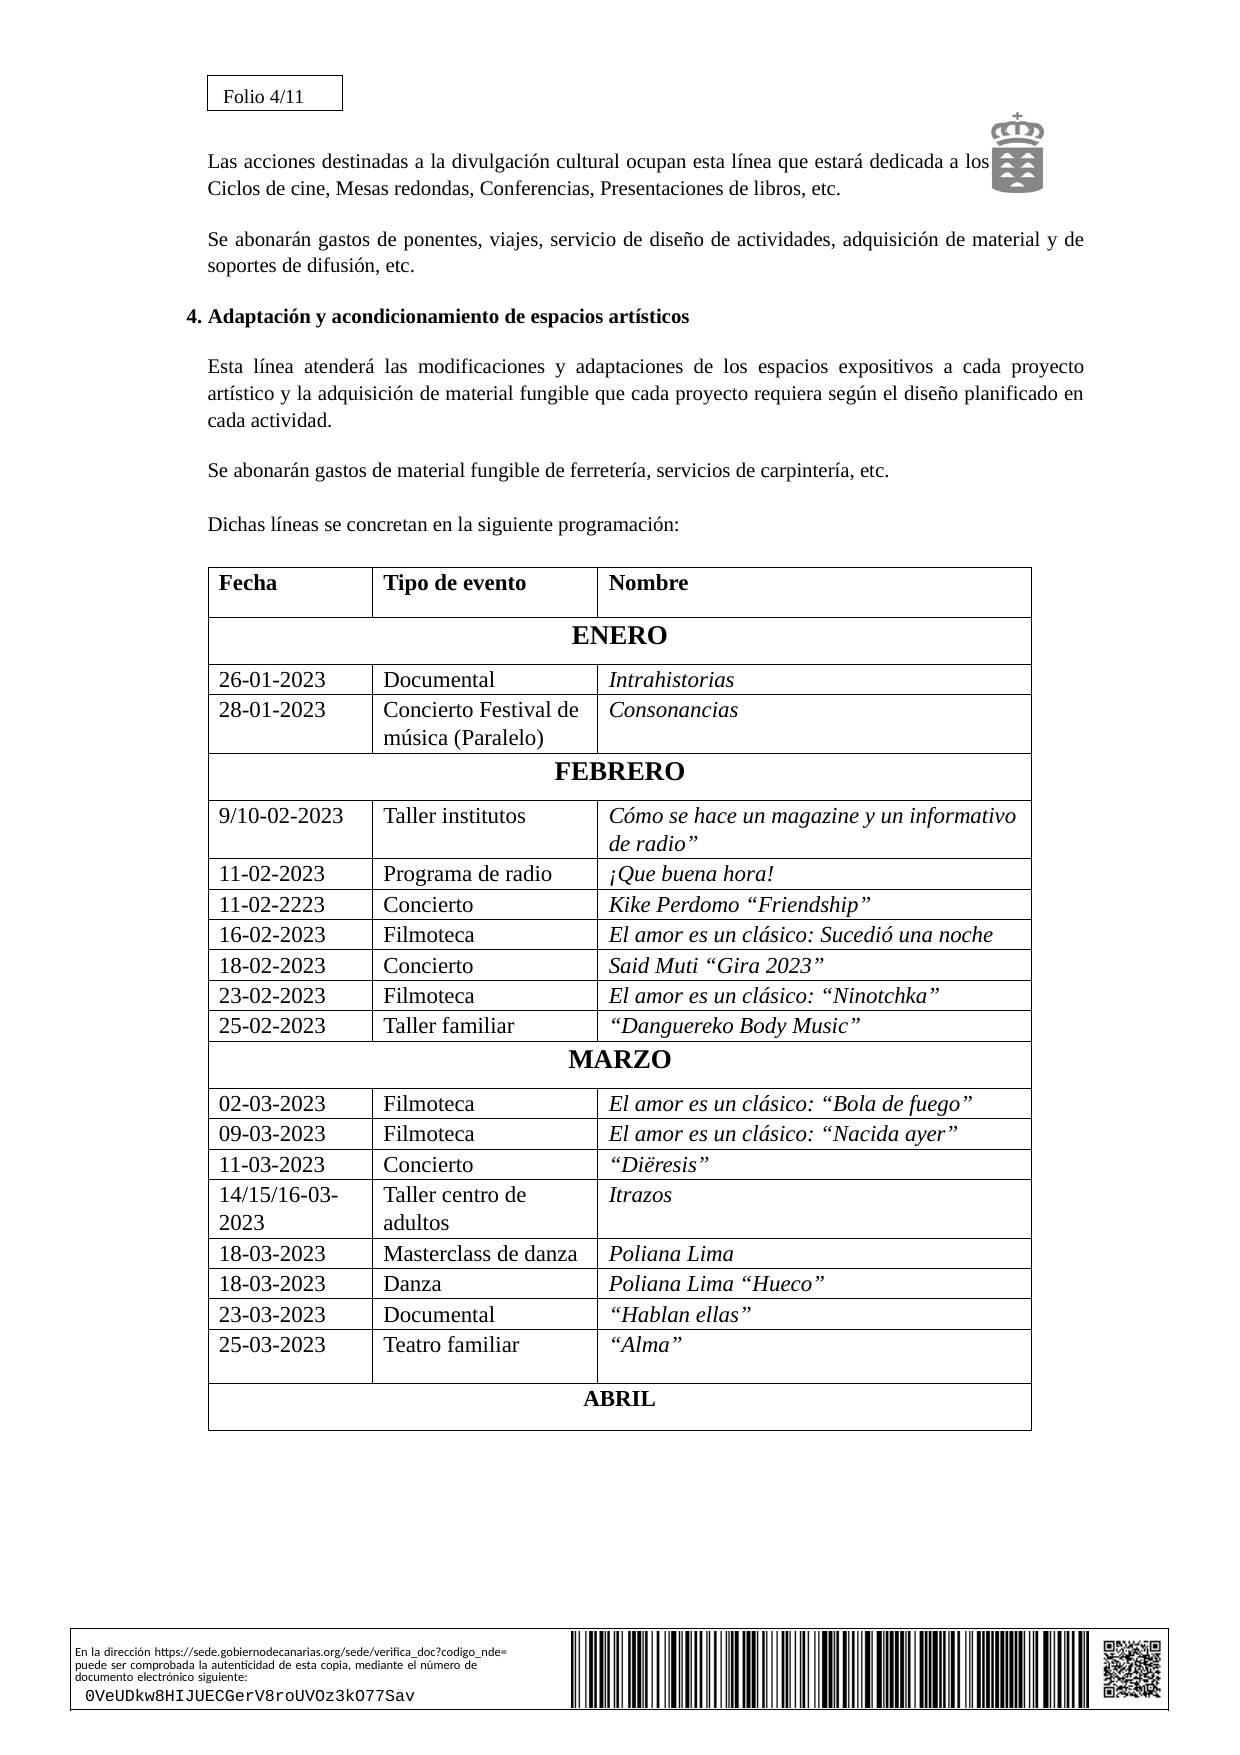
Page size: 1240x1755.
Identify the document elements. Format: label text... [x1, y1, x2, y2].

table_cell 11-02-2023 [209, 859, 372, 888]
table_cell [209, 754, 372, 800]
table_cell Taller familiar [373, 1011, 597, 1041]
table_cell ABRIL [373, 1384, 1031, 1430]
table_cell 9/10-02-2023 [209, 801, 372, 858]
table_cell El amor es un clásico: “Ninotchka” [598, 981, 1031, 1010]
list Adaptación y acondicionamiento de espacios artísticos [186, 304, 1087, 328]
table_cell Masterclass de danza [373, 1239, 597, 1268]
table_cell 18-02-2023 [209, 950, 372, 980]
table_cell Concierto [373, 890, 597, 919]
text Se abonarán gastos de ponentes, viajes, servicio de diseño de actividades, adquisición de material y de soportes de difusión, etc. [207, 226, 1086, 277]
table_cell Filmoteca [373, 920, 597, 949]
table_header Fecha [209, 568, 372, 617]
table_cell Intrahistorias [598, 665, 1031, 694]
table_cell 11-02-2223 [209, 890, 372, 919]
table_cell 25-03-2023 [209, 1330, 372, 1383]
table_cell Consonancias [598, 695, 1031, 753]
table_cell FEBRERO [373, 754, 1031, 800]
table_cell Filmoteca [373, 1089, 597, 1118]
table_cell Poliana Lima [598, 1239, 1031, 1268]
table_cell “Alma” [598, 1330, 1031, 1383]
table_cell Danza [373, 1269, 597, 1298]
table_cell Poliana Lima “Hueco” [598, 1269, 1031, 1298]
table_cell 23-02-2023 [209, 981, 372, 1010]
table_cell ¡Que buena hora! [598, 859, 1031, 888]
table_cell 28-01-2023 [209, 695, 372, 753]
text Dichas líneas se concretan en la siguiente programación: [207, 512, 1086, 536]
table_cell Itrazos [598, 1180, 1031, 1237]
table_cell Taller centro de adultos [373, 1180, 597, 1237]
table_cell “Diëresis” [598, 1150, 1031, 1179]
table_cell Concierto Festival de música (Paralelo) [373, 695, 597, 753]
table_cell 09-03-2023 [209, 1119, 372, 1148]
table_cell Concierto [373, 1150, 597, 1179]
text Las acciones destinadas a la divulgación cultural ocupan esta línea que estará dedicada a los Ciclos de cine, Mesas redondas, Conferencias, Presentaciones de libros, etc. [207, 149, 1086, 200]
table_header Nombre [598, 568, 1031, 617]
table_cell Kike Perdomo “Friendship” [598, 890, 1031, 919]
table_cell “Danguereko Body Music” [598, 1011, 1031, 1041]
table_cell 23-03-2023 [209, 1299, 372, 1329]
table_cell ENERO [373, 618, 1031, 664]
table_cell MARZO [373, 1042, 1031, 1088]
table_cell El amor es un clásico: “Nacida ayer” [598, 1119, 1031, 1148]
table_cell Concierto [373, 950, 597, 980]
table_cell Documental [373, 1299, 597, 1329]
text Se abonarán gastos de material fungible de ferretería, servicios de carpintería, etc. [207, 458, 1086, 482]
table_cell Documental [373, 665, 597, 694]
table_cell El amor es un clásico: “Bola de fuego” [598, 1089, 1031, 1118]
table_cell 16-02-2023 [209, 920, 372, 949]
table_cell [209, 618, 372, 664]
table_cell El amor es un clásico: Sucedió una noche [598, 920, 1031, 949]
table_cell Cómo se hace un magazine y un informativo de radio” [598, 801, 1031, 858]
table_cell Programa de radio [373, 859, 597, 888]
table_cell 18-03-2023 [209, 1269, 372, 1298]
table_header Tipo de evento [373, 568, 597, 617]
table_cell 02-03-2023 [209, 1089, 372, 1118]
table_cell 25-02-2023 [209, 1011, 372, 1041]
table_cell Said Muti “Gira 2023” [598, 950, 1031, 980]
table_cell Teatro familiar [373, 1330, 597, 1383]
table_cell Taller institutos [373, 801, 597, 858]
table_cell Filmoteca [373, 981, 597, 1010]
table_cell [209, 1384, 372, 1430]
table_cell 18-03-2023 [209, 1239, 372, 1268]
table_cell 26-01-2023 [209, 665, 372, 694]
table_cell Filmoteca [373, 1119, 597, 1148]
table_cell “Hablan ellas” [598, 1299, 1031, 1329]
text Esta línea atenderá las modificaciones y adaptaciones de los espacios expositivos a cada proyecto artístico y la adquisición de material fungible que cada proyecto requiera según el diseño planificado en cada actividad. [207, 354, 1086, 432]
table_cell 14/15/16-03- 2023 [209, 1180, 372, 1237]
table_cell 11-03-2023 [209, 1150, 372, 1179]
table_cell [209, 1042, 372, 1088]
